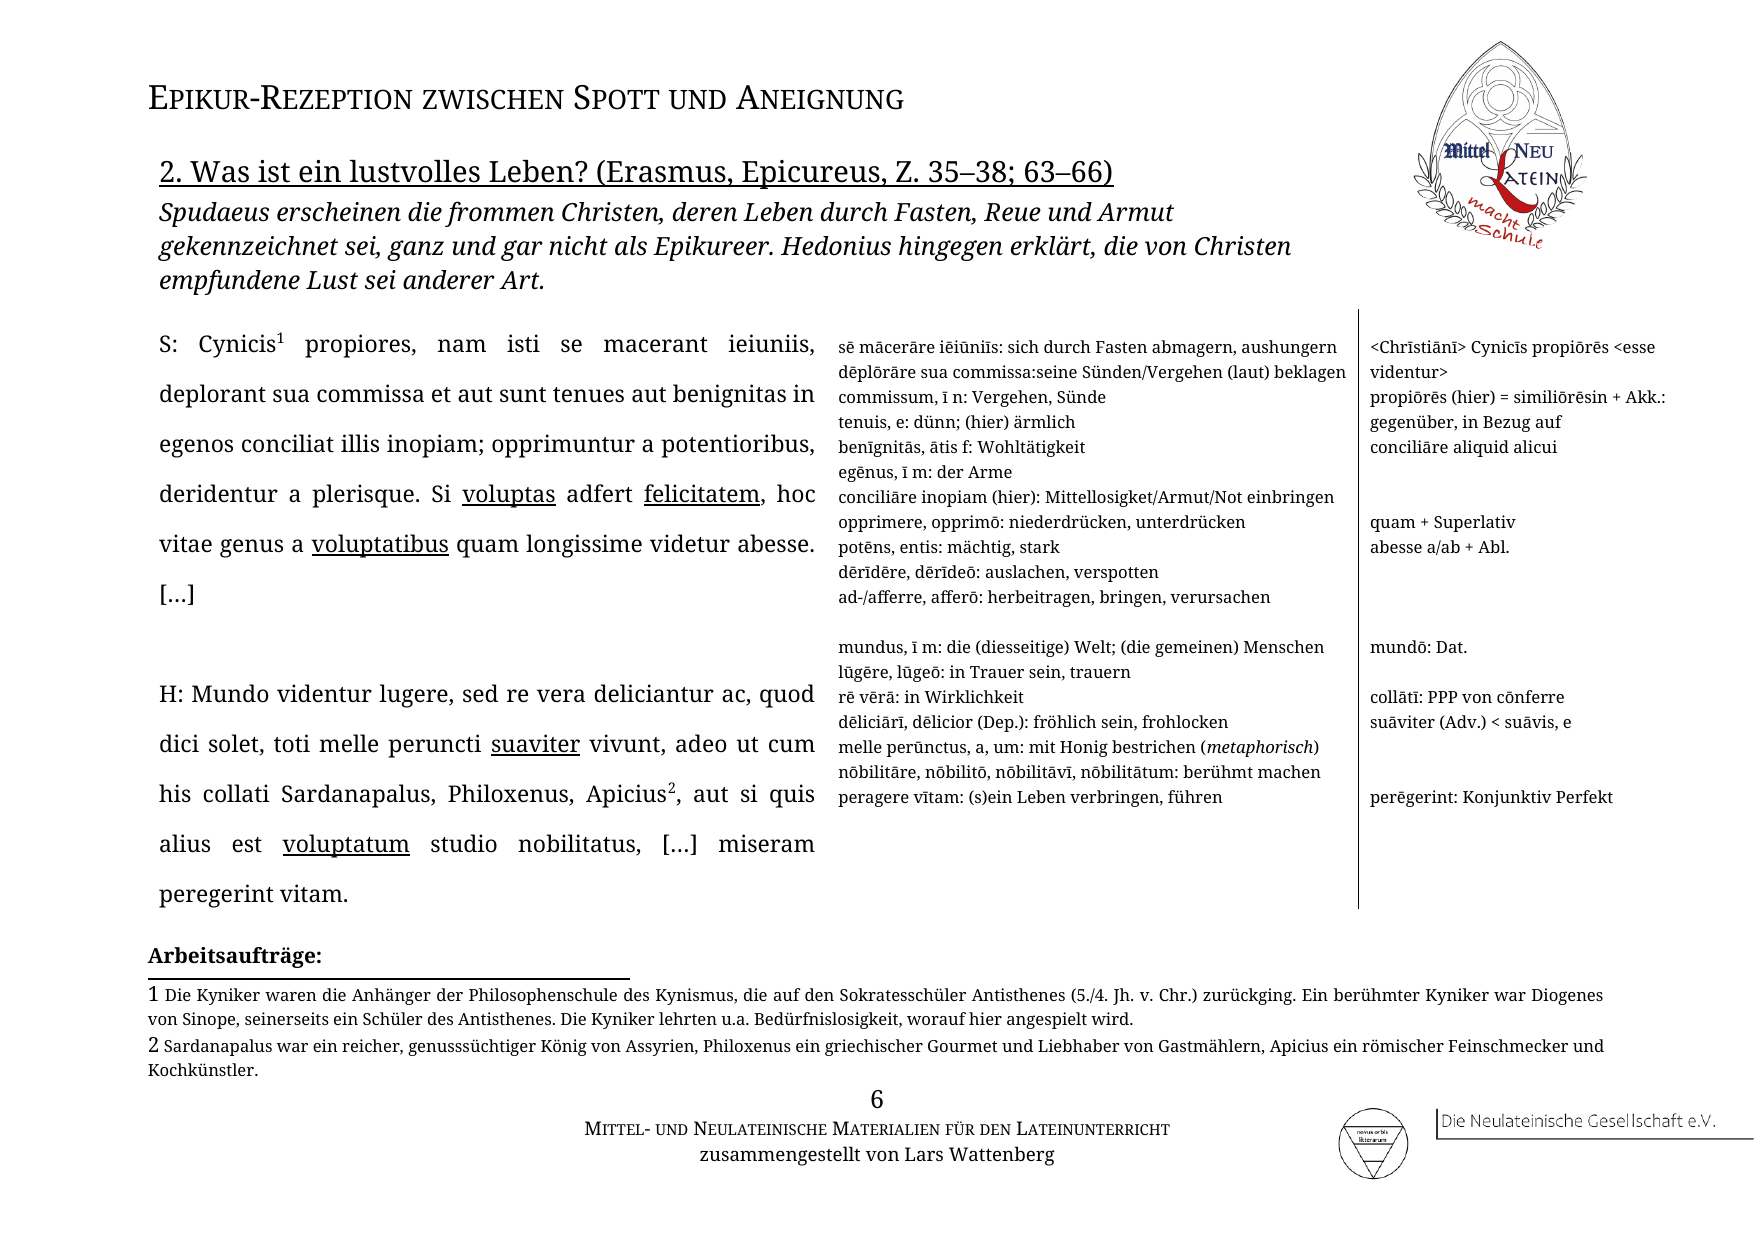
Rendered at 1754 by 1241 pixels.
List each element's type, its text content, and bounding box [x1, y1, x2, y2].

text Arbeitsaufträge: [148, 941, 1606, 970]
table_cell Spudaeus erscheinen die frommen Christen, deren Leben durch Fasten, Reue und Armut gekennzeichnet sei, ganz und gar nicht als Epikureer. Hedonius hingegen erklärt, die von Christen empfundene Lust sei anderer Art. [148, 194, 1358, 309]
table_header [1359, 148, 1698, 194]
table_cell [1359, 194, 1698, 309]
table_cell S: Cynicis propiores, nam isti se macerant ieiuniis, deplorant sua commissa et aut sunt tenues aut benignitas in egenos conciliat illis inopiam; opprimuntur a potentioribus, deridentur a plerisque. Si voluptas adfert felicitatem, hoc vitae genus a voluptatibus quam longissime videtur abesse. […] H: Mundo videntur lugere, sed re vera deliciantur ac, quod dici solet, toti melle peruncti suaviter vivunt, adeo ut cum his collati Sardanapalus, Philoxenus, Apicius, aut si quis alius est voluptatum studio nobilitatus, […] miseram peregerint vitam. [148, 309, 827, 909]
table_cell <Chrīstiānī> Cynicīs propiōrēs <esse videntur> propiōrēs (hier) = similiōrēsin + Akk.: gegenüber, in Bezug auf conciliāre aliquid alicui quam + Superlativ abesse a/ab + Abl. mundō: Dat. collātī: PPP von cōnferre suāviter (Adv.) < suāvis, e perēgerint: Konjunktiv Perfekt [1359, 309, 1698, 909]
table_cell sē mācerāre iēiūniīs: sich durch Fasten abmagern, aushungern dēplōrāre sua commissa:seine Sünden/Vergehen (laut) beklagen commissum, ī n: Vergehen, Sünde tenuis, e: dünn; (hier) ärmlich benīgnitās, ātis f: Wohltätigkeit egēnus, ī m: der Arme conciliāre inopiam (hier): Mittellosigket/Armut/Not einbringen opprimere, opprimō: niederdrücken, unterdrücken potēns, entis: mächtig, stark dērīdēre, dērīdeō: auslachen, verspotten ad-/afferre, afferō: herbeitragen, bringen, verursachen mundus, ī m: die (diesseitige) Welt; (die gemeinen) Menschen lūgēre, lūgeō: in Trauer sein, trauern rē vērā: in Wirklichkeit dēliciārī, dēlicior (Dep.): fröhlich sein, frohlocken melle perūnctus, a, um: mit Honig bestrichen (metaphorisch) nōbilitāre, nōbilitō, nōbilitāvī, nōbilitātum: berühmt machen peragere vītam: (s)ein Leben verbringen, führen [827, 309, 1358, 909]
table_header 2. Was ist ein lustvolles Leben? (Erasmus, Epicureus, Z. 35–38; 63–66) [148, 148, 1358, 194]
